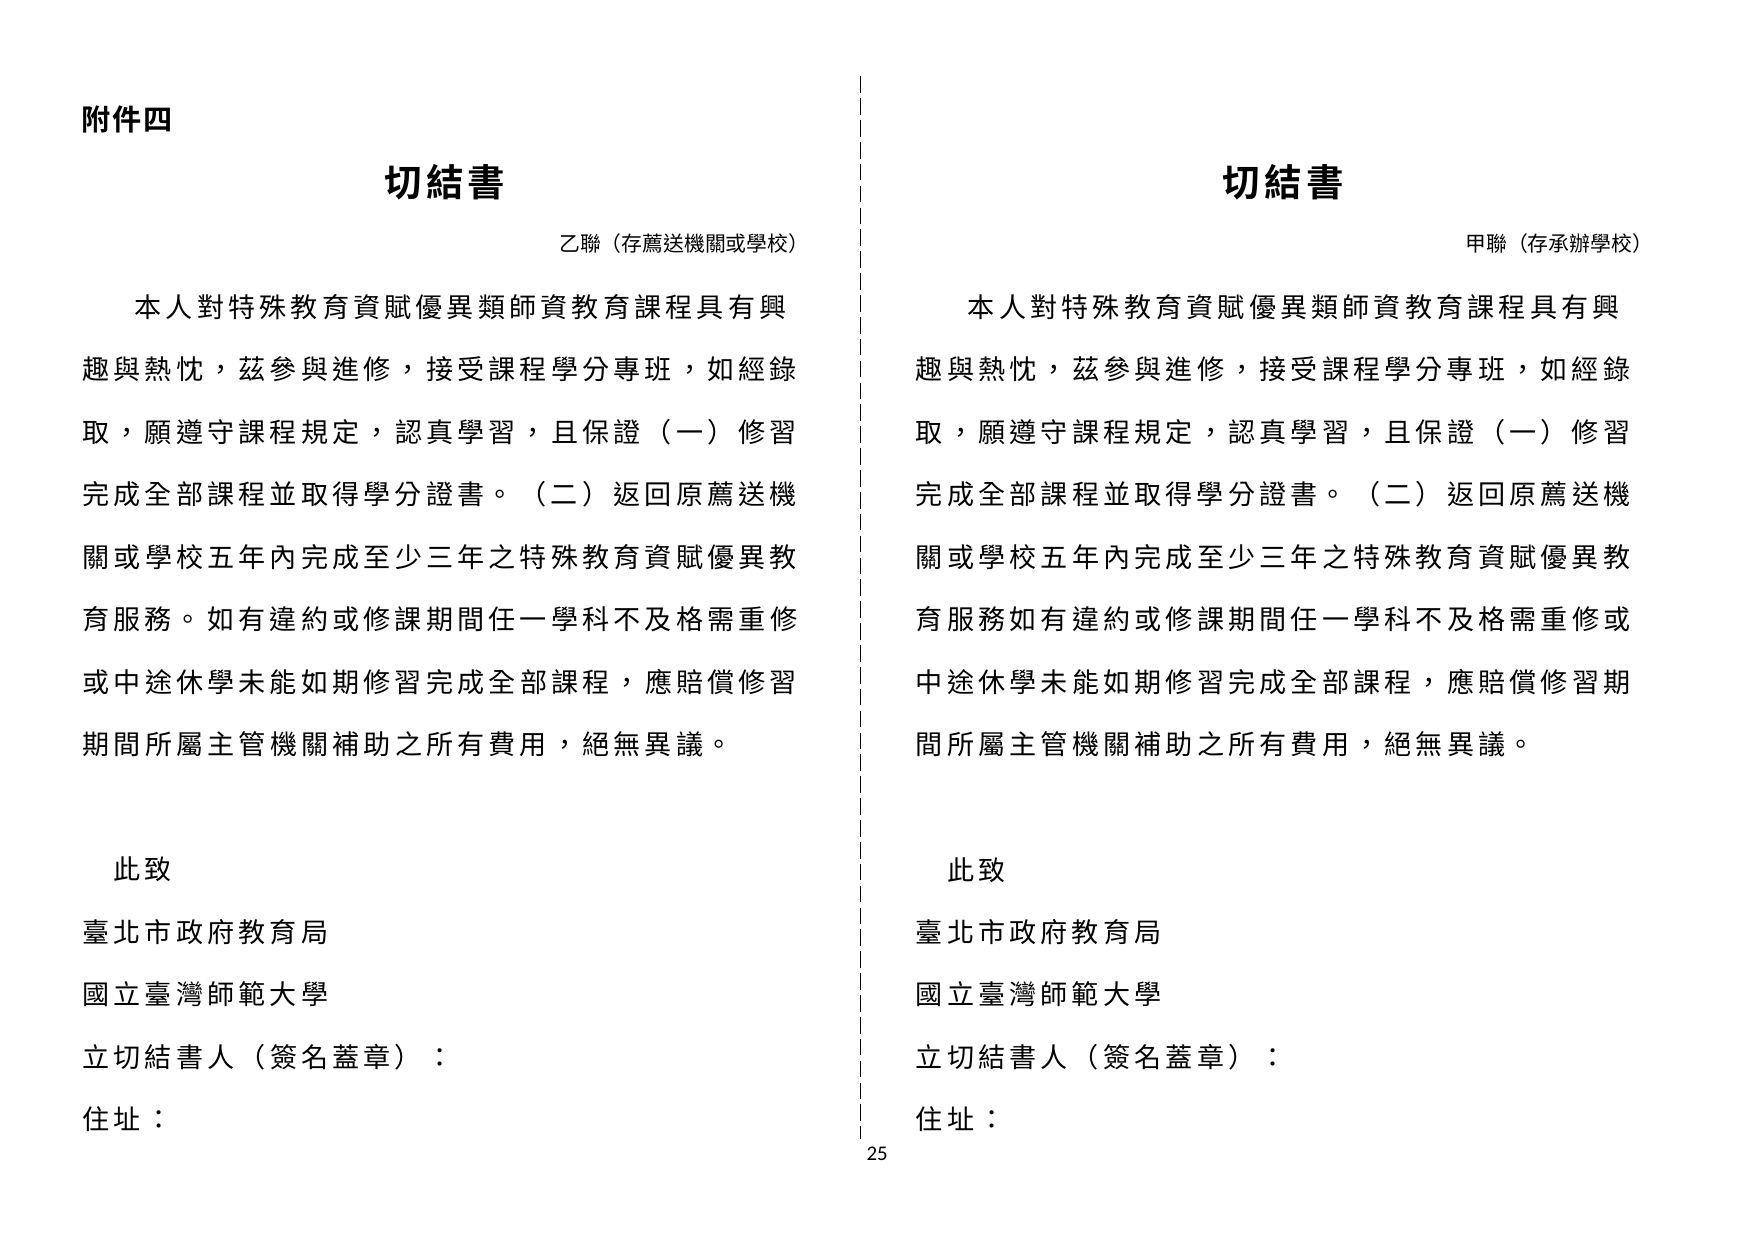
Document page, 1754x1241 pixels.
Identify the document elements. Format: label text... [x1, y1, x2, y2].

table_header [812, 76, 860, 1139]
table_header [860, 76, 906, 1139]
table_header 附件四 切結書 乙聯（存薦送機關或學校） 本人對特殊教育資賦優異類師資教育課程具有興趣與熱忱，茲參與進修，接受課程學分專班，如經錄取，願遵守課程規定，認真學習，且保證（一）修習完成全部課程並取得學分證書。（二）返回原薦送機關或學校五年內完成至少三年之特殊教育資賦優異教育服務。如有違約或修課期間任一學科不及格需重修或中途休學未能如期修習完成全部課程，應賠償修習期間所屬主管機關補助之所有費用，絕無異議。 此致 臺北市政府教育局 國立臺灣師範大學 立切結書人（簽名蓋章）： 住址： [70, 76, 812, 1139]
table_header 切結書 甲聯（存承辦學校） 本人對特殊教育資賦優異類師資教育課程具有興趣與熱忱，茲參與進修，接受課程學分專班，如經錄取，願遵守課程規定，認真學習，且保證（一）修習完成全部課程並取得學分證書。（二）返回原薦送機關或學校五年內完成至少三年之特殊教育資賦優異教育服務如有違約或修課期間任一學科不及格需重修或中途休學未能如期修習完成全部課程，應賠償修習期間所屬主管機關補助之所有費用，絕無異議。 此致 臺北市政府教育局 國立臺灣師範大學 立切結書人（簽名蓋章）： 住址： [906, 76, 1656, 1139]
